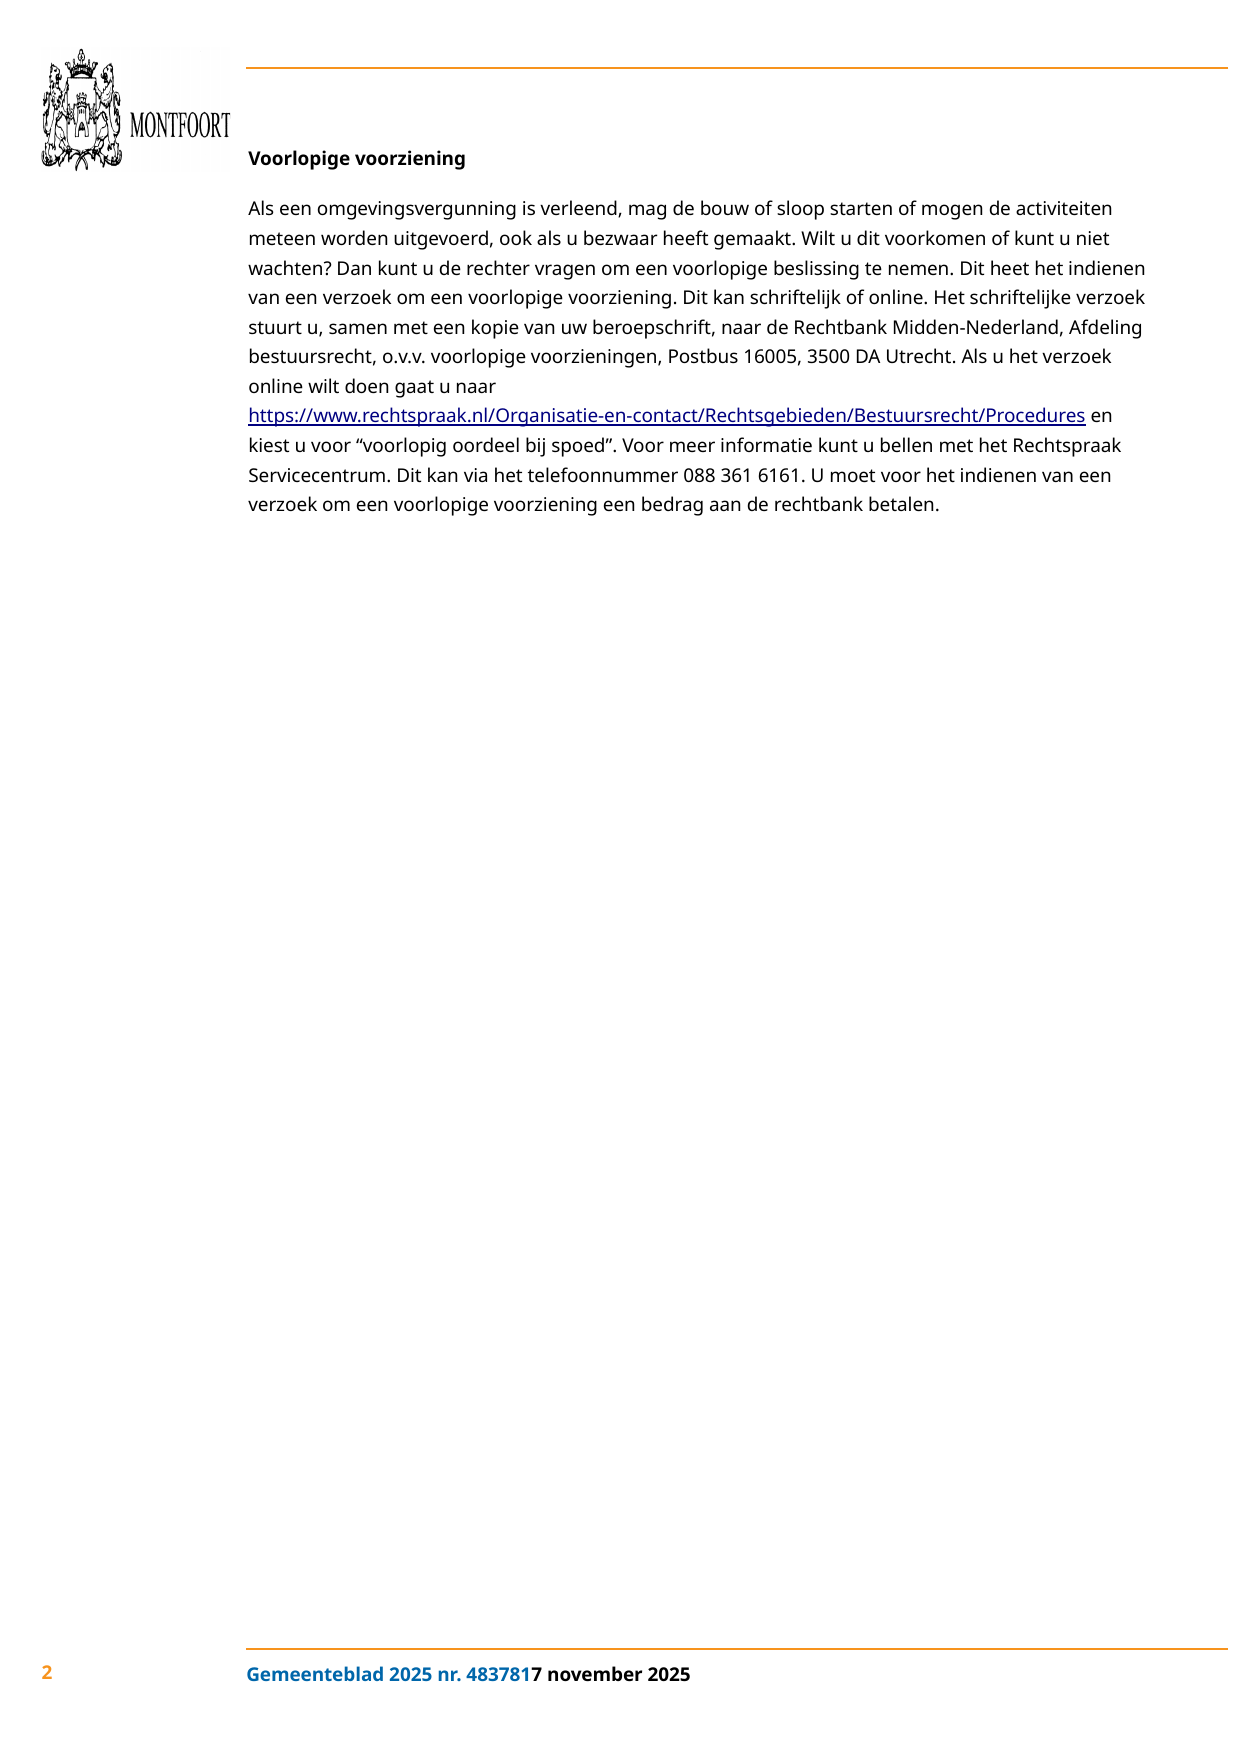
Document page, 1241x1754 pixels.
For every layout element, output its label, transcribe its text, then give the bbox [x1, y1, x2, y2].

text Voorlopige voorziening [248, 145, 1152, 171]
picture [41, 47, 231, 172]
text Als een omgevingsvergunning is verleend, mag de bouw of sloop starten of mogen de activiteiten meteen worden uitgevoerd, ook als u bezwaar heeft gemaakt. Wilt u dit voorkomen of kunt u niet wachten? Dan kunt u de rechter vragen om een voorlopige beslissing te nemen. Dit heet het indienen van een verzoek om een voorlopige voorziening. Dit kan schriftelijk of online. Het schriftelijke verzoek stuurt u, samen met een kopie van uw beroepschrift, naar de Rechtbank Midden-Nederland, Afdeling bestuursrecht, o.v.v. voorlopige voorzieningen, Postbus 16005, 3500 DA Utrecht. Als u het verzoek online wilt doen gaat u naar https://www.rechtspraak.nl/Organisatie-en-contact/Rechtsgebieden/Bestuursrecht/Procedures en kiest u voor “voorlopig oordeel bij spoed”. Voor meer informatie kunt u bellen met het Rechtspraak Servicecentrum. Dit kan via het telefoonnummer 088 361 6161. U moet voor het indienen van een verzoek om een voorlopige voorziening een bedrag aan de rechtbank betalen. [248, 196, 1152, 517]
